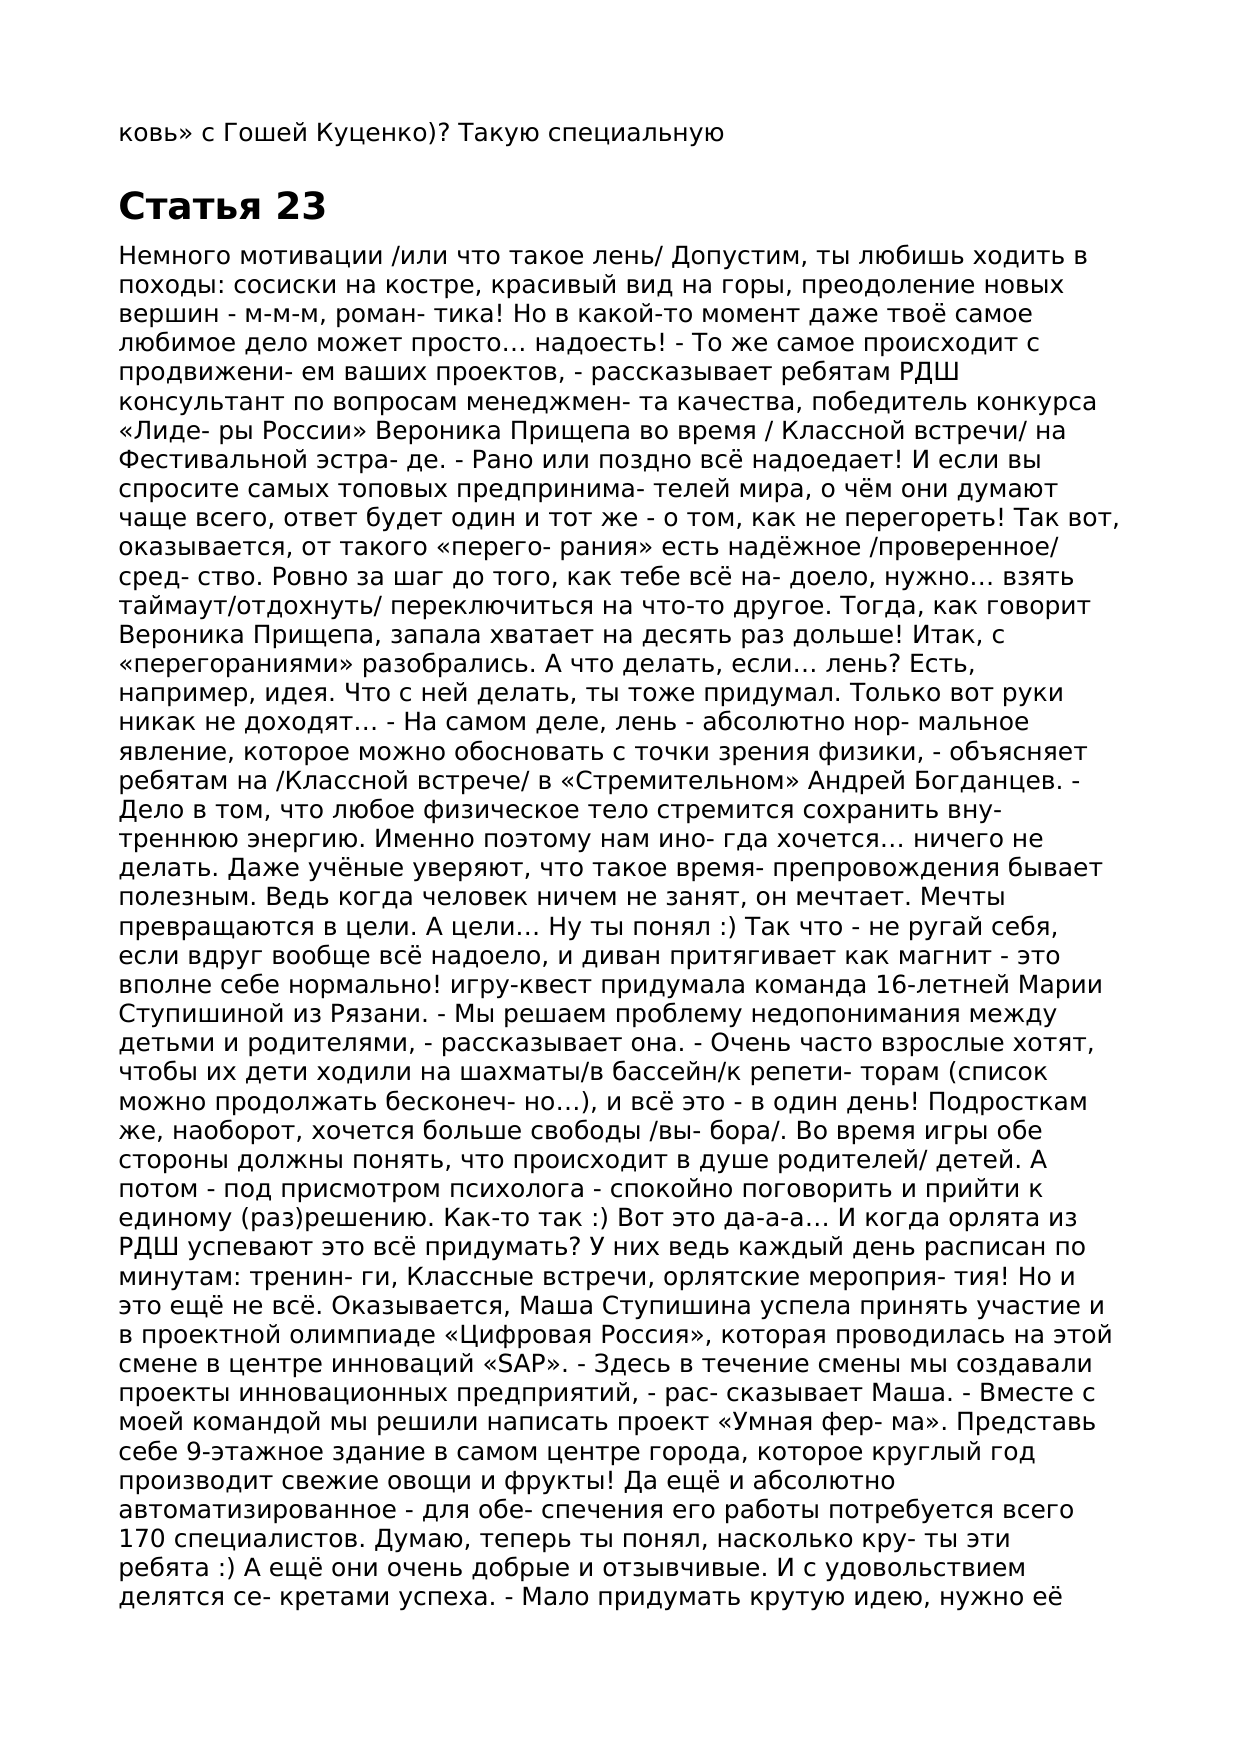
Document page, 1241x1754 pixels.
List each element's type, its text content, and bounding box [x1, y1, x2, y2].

subtitle Статья 23 [118, 185, 1122, 228]
text Немного мотивации /или что такое лень/ Допустим, ты любишь ходить в походы: сосиски на костре, красивый вид на горы, преодоление новых вершин - м-м-м, роман- тика! Но в какой-то момент даже твоё самое любимое дело может просто… надоесть! - То же самое происходит с продвижени- ем ваших проектов, - рассказывает ребятам РДШ консультант по вопросам менеджмен- та качества, победитель конкурса «Лиде- ры России» Вероника Прищепа во время / Классной встречи/ на Фестивальной эстра- де. - Рано или поздно всё надоедает! И если вы спросите самых топовых предпринима- телей мира, о чём они думают чаще всего, ответ будет один и тот же - о том, как не перегореть! Так вот, оказывается, от такого «перего- рания» есть надёжное /проверенное/ сред- ство. Ровно за шаг до того, как тебе всё на- доело, нужно… взять таймаут/отдохнуть/ переключиться на что-то другое. Тогда, как говорит Вероника Прищепа, запала хватает на десять раз дольше! Итак, с «перегораниями» разобрались. А что делать, если… лень? Есть, например, идея. Что с ней делать, ты тоже придумал. Только вот руки никак не доходят… - На самом деле, лень - абсолютно нор- мальное явление, которое можно обосновать с точки зрения физики, - объясняет ребятам на /Классной встрече/ в «Стремительном» Андрей Богданцев. - Дело в том, что любое физическое тело стремится сохранить вну- треннюю энергию. Именно поэтому нам ино- гда хочется… ничего не делать. Даже учёные уверяют, что такое время- препровождения бывает полезным. Ведь когда человек ничем не занят, он мечтает. Мечты превращаются в цели. А цели… Ну ты понял :) Так что - не ругай себя, если вдруг вообще всё надоело, и диван притягивает как магнит - это вполне себе нормально! игру-квест придумала команда 16-летней Марии Ступишиной из Рязани. - Мы решаем проблему недопонимания между детьми и родителями, - рассказывает она. - Очень часто взрослые хотят, чтобы их дети ходили на шахматы/в бассейн/к репети- торам (список можно продолжать бесконеч- но…), и всё это - в один день! Подросткам же, наоборот, хочется больше свободы /вы- бора/. Во время игры обе стороны должны понять, что происходит в душе родителей/ детей. А потом - под присмотром психолога - спокойно поговорить и прийти к единому (раз)решению. Как-то так :) Вот это да-а-а… И когда орлята из РДШ успевают это всё придумать? У них ведь каждый день расписан по минутам: тренин- ги, Классные встречи, орлятские мероприя- тия! Но и это ещё не всё. Оказывается, Маша Ступишина успела принять участие и в проектной олимпиаде «Цифровая Россия», которая проводилась на этой смене в центре инноваций «SAP». - Здесь в течение смены мы создавали проекты инновационных предприятий, - рас- сказывает Маша. - Вместе с моей командой мы решили написать проект «Умная фер- ма». Представь себе 9-этажное здание в самом центре города, которое круглый год производит свежие овощи и фрукты! Да ещё и абсолютно автоматизированное - для обе- спечения его работы потребуется всего 170 специалистов. Думаю, теперь ты понял, насколько кру- ты эти ребята :) А ещё они очень добрые и отзывчивые. И с удовольствием делятся се- кретами успеха. - Мало придумать крутую идею, нужно её [118, 241, 1122, 1612]
text ковь» с Гошей Куценко)? Такую специальную [118, 118, 1122, 147]
